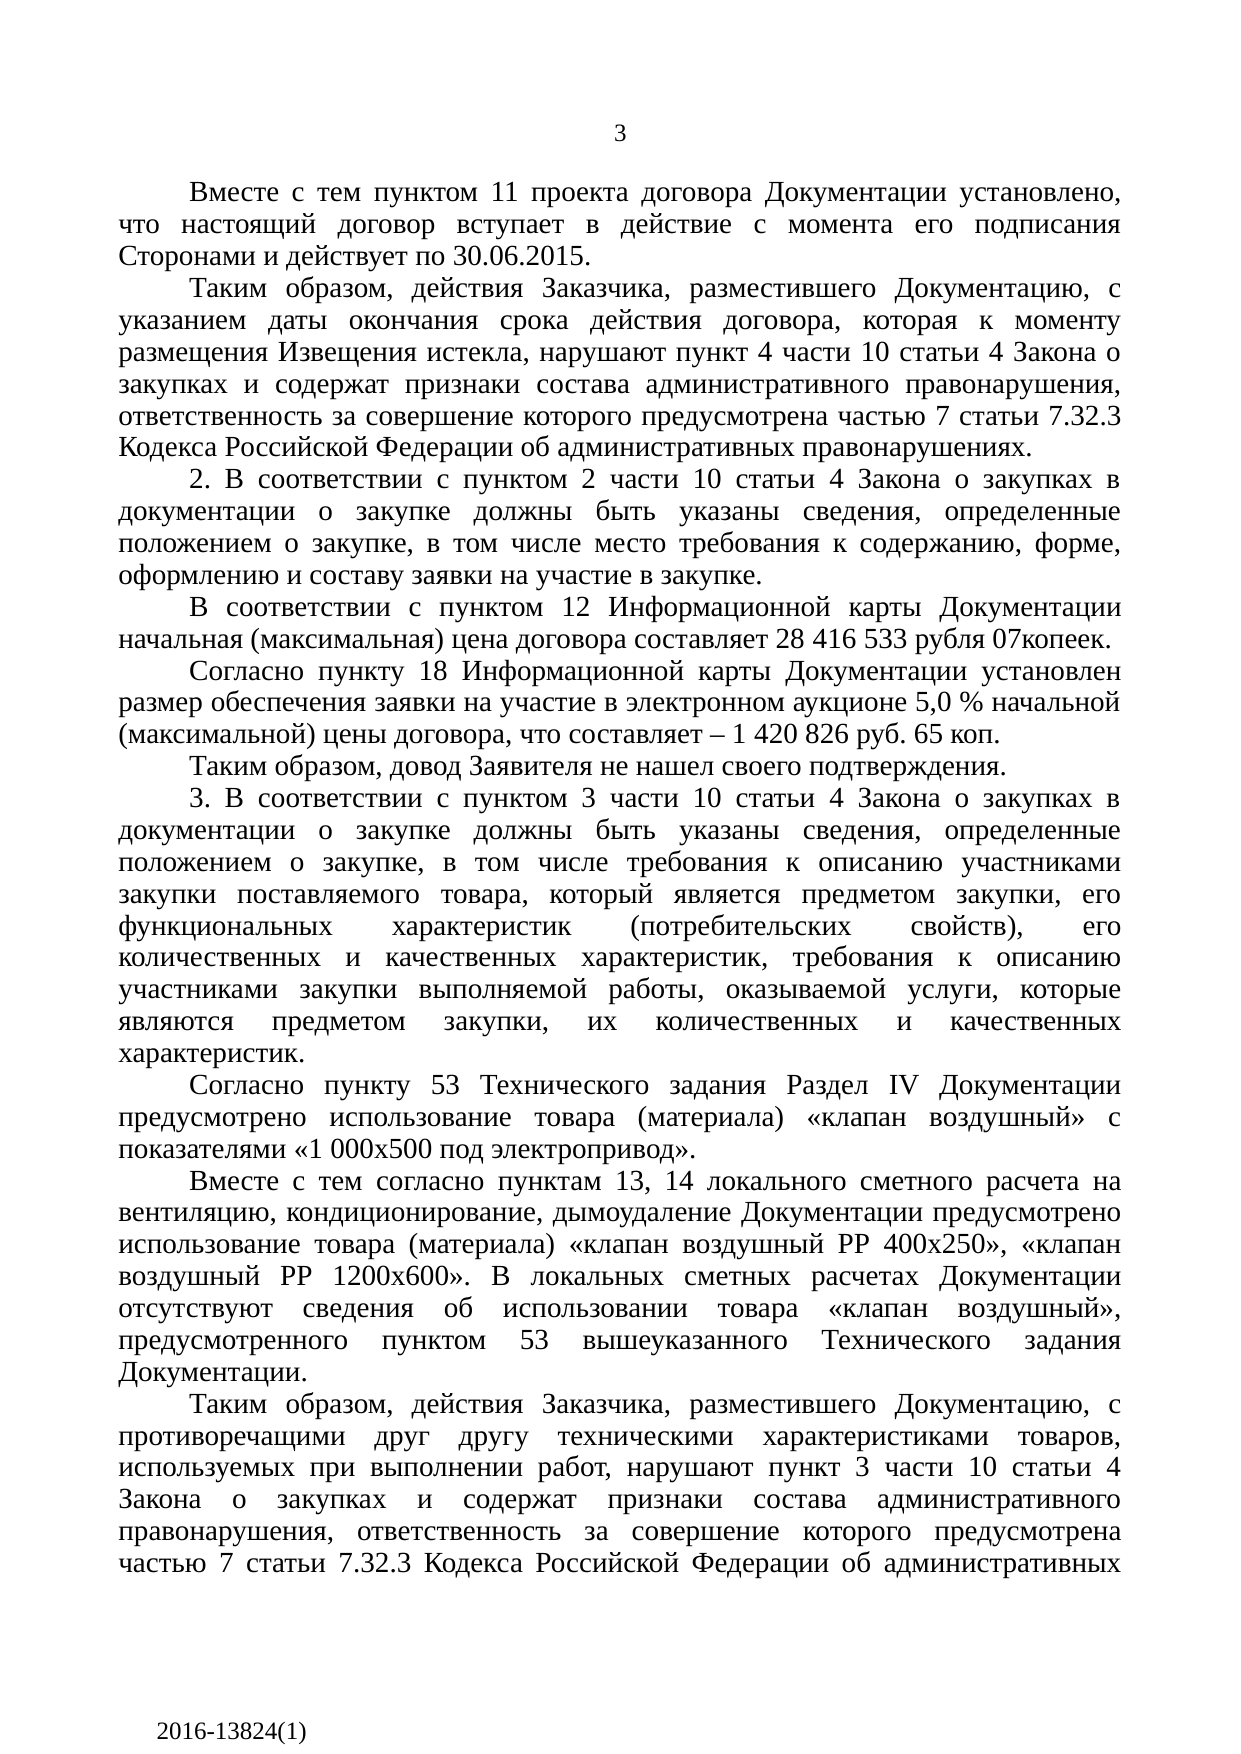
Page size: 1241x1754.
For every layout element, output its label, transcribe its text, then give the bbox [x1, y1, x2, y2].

text В соответствии с пунктом 12 Информационной карты Документации начальная (максимальная) цена договора составляет 28 416 533 рубля 07копеек. [118, 591, 1122, 654]
text Таким образом, действия Заказчика, разместившего Документацию, с указанием даты окончания срока действия договора, которая к моменту размещения Извещения истекла, нарушают пункт 4 части 10 статьи 4 Закона о закупках и содержат признаки состава административного правонарушения, ответственность за совершение которого предусмотрена частью 7 статьи 7.32.3 Кодекса Российской Федерации об административных правонарушениях. [118, 272, 1122, 463]
text Таким образом, довод Заявителя не нашел своего подтверждения. [118, 750, 1122, 782]
text Таким образом, действия Заказчика, разместившего Документацию, с противоречащими друг другу техническими характеристиками товаров, используемых при выполнении работ, нарушают пункт 3 части 10 статьи 4 Закона о закупках и содержат признаки состава административного правонарушения, ответственность за совершение которого предусмотрена частью 7 статьи 7.32.3 Кодекса Российской Федерации об административных [118, 1388, 1122, 1579]
text 2. В соответствии с пунктом 2 части 10 статьи 4 Закона о закупках в документации о закупке должны быть указаны сведения, определенные положением о закупке, в том числе место требования к содержанию, форме, оформлению и составу заявки на участие в закупке. [118, 463, 1122, 591]
text Согласно пункту 18 Информационной карты Документации установлен размер обеспечения заявки на участие в электронном аукционе 5,0 % начальной (максимальной) цены договора, что составляет – 1 420 826 руб. 65 коп. [118, 654, 1122, 750]
text Вместе с тем согласно пунктам 13, 14 локального сметного расчета на вентиляцию, кондиционирование, дымоудаление Документации предусмотрено использование товара (материала) «клапан воздушный РР 400х250», «клапан воздушный РР 1200х600». В локальных сметных расчетах Документации отсутствуют сведения об использовании товара «клапан воздушный», предусмотренного пунктом 53 вышеуказанного Технического задания Документации. [118, 1164, 1122, 1388]
text 3. В соответствии с пунктом 3 части 10 статьи 4 Закона о закупках в документации о закупке должны быть указаны сведения, определенные положением о закупке, в том числе требования к описанию участниками закупки поставляемого товара, который является предметом закупки, его функциональных характеристик (потребительских свойств), его количественных и качественных характеристик, требования к описанию участниками закупки выполняемой работы, оказываемой услуги, которые являются предметом закупки, их количественных и качественных характеристик. [118, 782, 1122, 1069]
text Вместе с тем пунктом 11 проекта договора Документации установлено, что настоящий договор вступает в действие с момента его подписания Сторонами и действует по 30.06.2015. [118, 176, 1122, 272]
text Согласно пункту 53 Технического задания Раздел IV Документации предусмотрено использование товара (материала) «клапан воздушный» с показателями «1 000х500 под электропривод». [118, 1069, 1122, 1164]
